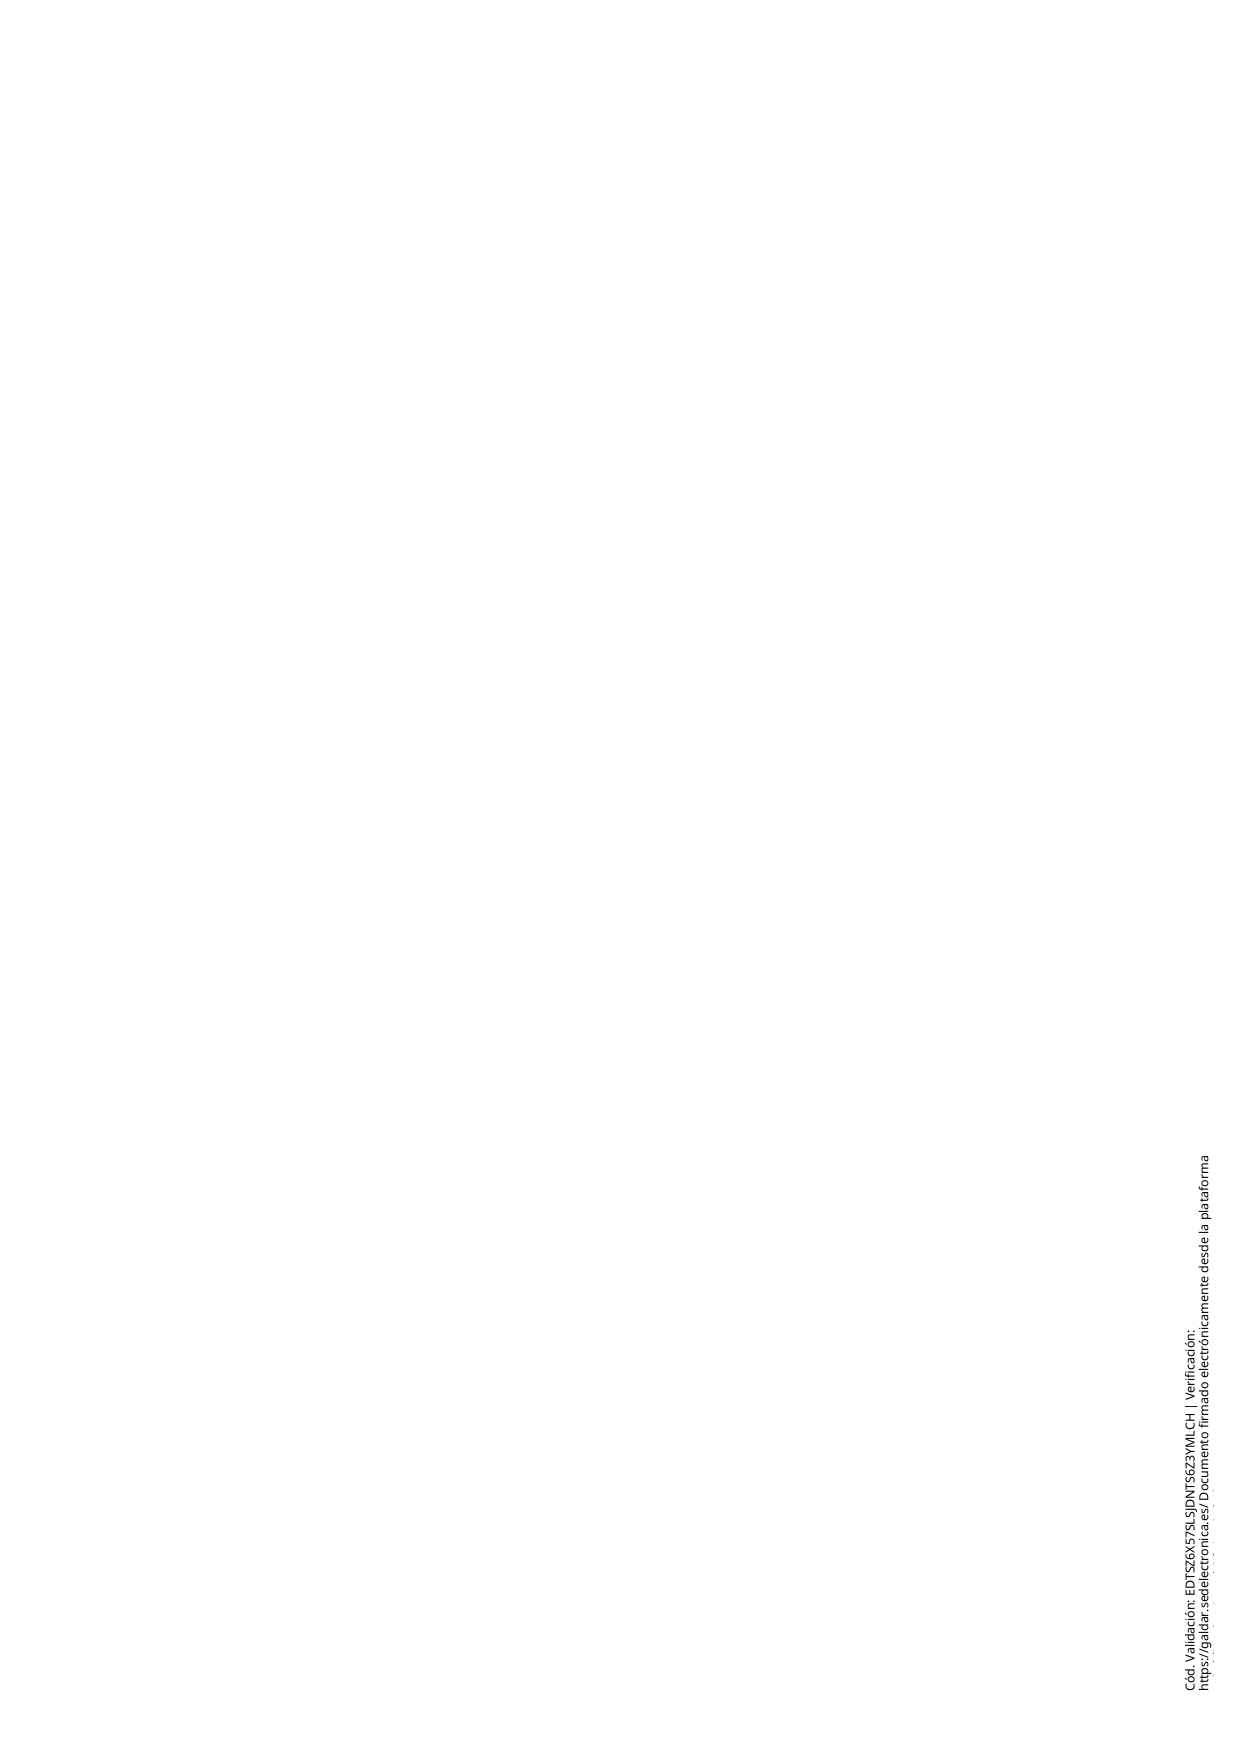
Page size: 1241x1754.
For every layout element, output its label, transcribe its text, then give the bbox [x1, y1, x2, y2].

text Cód. Validación: EDTSZ6X57SLSJDNTS6Z3YMLCH | Verificación: https://galdar.sedelectronica.es/ Documento firmado electrónicamente desde la plataforma esPublico Gestiona | Página 2 de 2 [1183, 1143, 1211, 1694]
